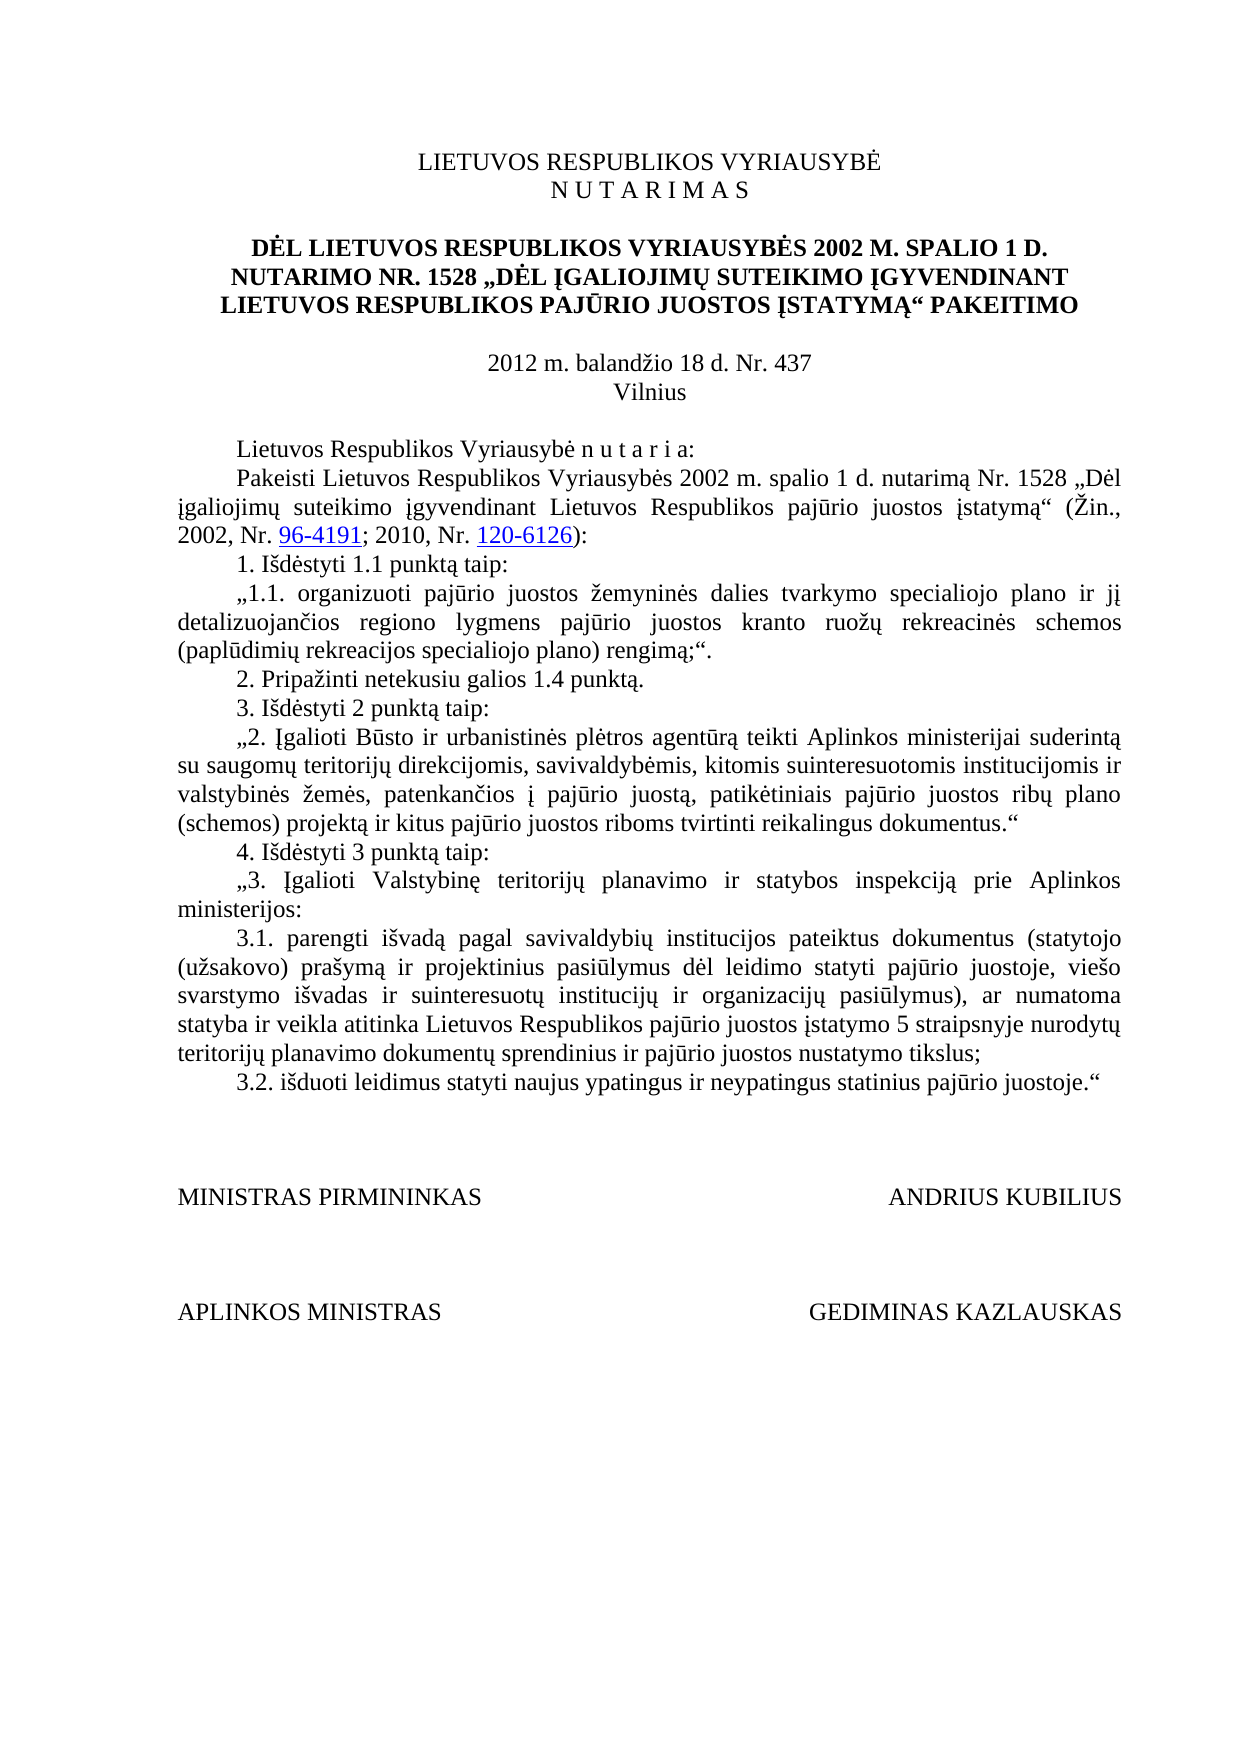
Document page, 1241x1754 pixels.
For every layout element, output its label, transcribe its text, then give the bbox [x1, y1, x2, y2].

text 3.1. parengti išvadą pagal savivaldybių institucijos pateiktus dokumentus (statytojo (užsakovo) prašymą ir projektinius pasiūlymus dėl leidimo statyti pajūrio juostoje, viešo svarstymo išvadas ir suinteresuotų institucijų ir organizacijų pasiūlymus), ar numatoma statyba ir veikla atitinka Lietuvos Respublikos pajūrio juostos įstatymo 5 straipsnyje nurodytų teritorijų planavimo dokumentų sprendinius ir pajūrio juostos nustatymo tikslus; [177, 923, 1122, 1067]
text Vilnius [177, 377, 1122, 406]
text Lietuvos Respublikos Vyriausybė n u t a r i a: [177, 434, 1122, 463]
text Lietuvos Respublikos Vyriausybė [177, 147, 1122, 176]
text NUTARIMAS [177, 176, 1122, 204]
text 1. Išdėstyti 1.1 punktą taip: [177, 549, 1122, 578]
text DĖL LIETUVOS RESPUBLIKOS VYRIAUSYBĖS 2002 M. SPALIO 1 D. NUTARIMO NR. 1528 „DĖL ĮGALIOJIMŲ SUTEIKIMO ĮGYVENDINANT LIETUVOS RESPUBLIKOS PAJŪRIO JUOSTOS ĮSTATYMĄ“ PAKEITIMO [177, 233, 1122, 319]
text MINISTRAS PIRMININKAS ANDRIUS KUBILIUS [177, 1182, 1122, 1211]
text 2. Pripažinti netekusiu galios 1.4 punktą. [177, 664, 1122, 693]
text „3. Įgalioti Valstybinę teritorijų planavimo ir statybos inspekciją prie Aplinkos ministerijos: [177, 866, 1122, 923]
text „1.1. organizuoti pajūrio juostos žemyninės dalies tvarkymo specialiojo plano ir jį detalizuojančios regiono lygmens pajūrio juostos kranto ruožų rekreacinės schemos (paplūdimių rekreacijos specialiojo plano) rengimą;“. [177, 578, 1122, 664]
text 4. Išdėstyti 3 punktą taip: [177, 837, 1122, 866]
text 3.2. išduoti leidimus statyti naujus ypatingus ir neypatingus statinius pajūrio juostoje.“ [177, 1067, 1122, 1096]
text 3. Išdėstyti 2 punktą taip: [177, 693, 1122, 722]
text „2. Įgalioti Būsto ir urbanistinės plėtros agentūrą teikti Aplinkos ministerijai suderintą su saugomų teritorijų direkcijomis, savivaldybėmis, kitomis suinteresuotomis institucijomis ir valstybinės žemės, patenkančios į pajūrio juostą, patikėtiniais pajūrio juostos ribų plano (schemos) projektą ir kitus pajūrio juostos riboms tvirtinti reikalingus dokumentus.“ [177, 722, 1122, 837]
text 2012 m. balandžio 18 d. Nr. 437 [177, 348, 1122, 377]
text APLINKOS MINISTRAS GEDIMINAS KAZLAUSKAS [177, 1297, 1122, 1326]
text Pakeisti Lietuvos Respublikos Vyriausybės 2002 m. spalio 1 d. nutarimą Nr. 1528 „Dėl įgaliojimų suteikimo įgyvendinant Lietuvos Respublikos pajūrio juostos įstatymą“ (Žin., 2002, Nr. 96-4191; 2010, Nr. 120-6126): [177, 463, 1122, 549]
